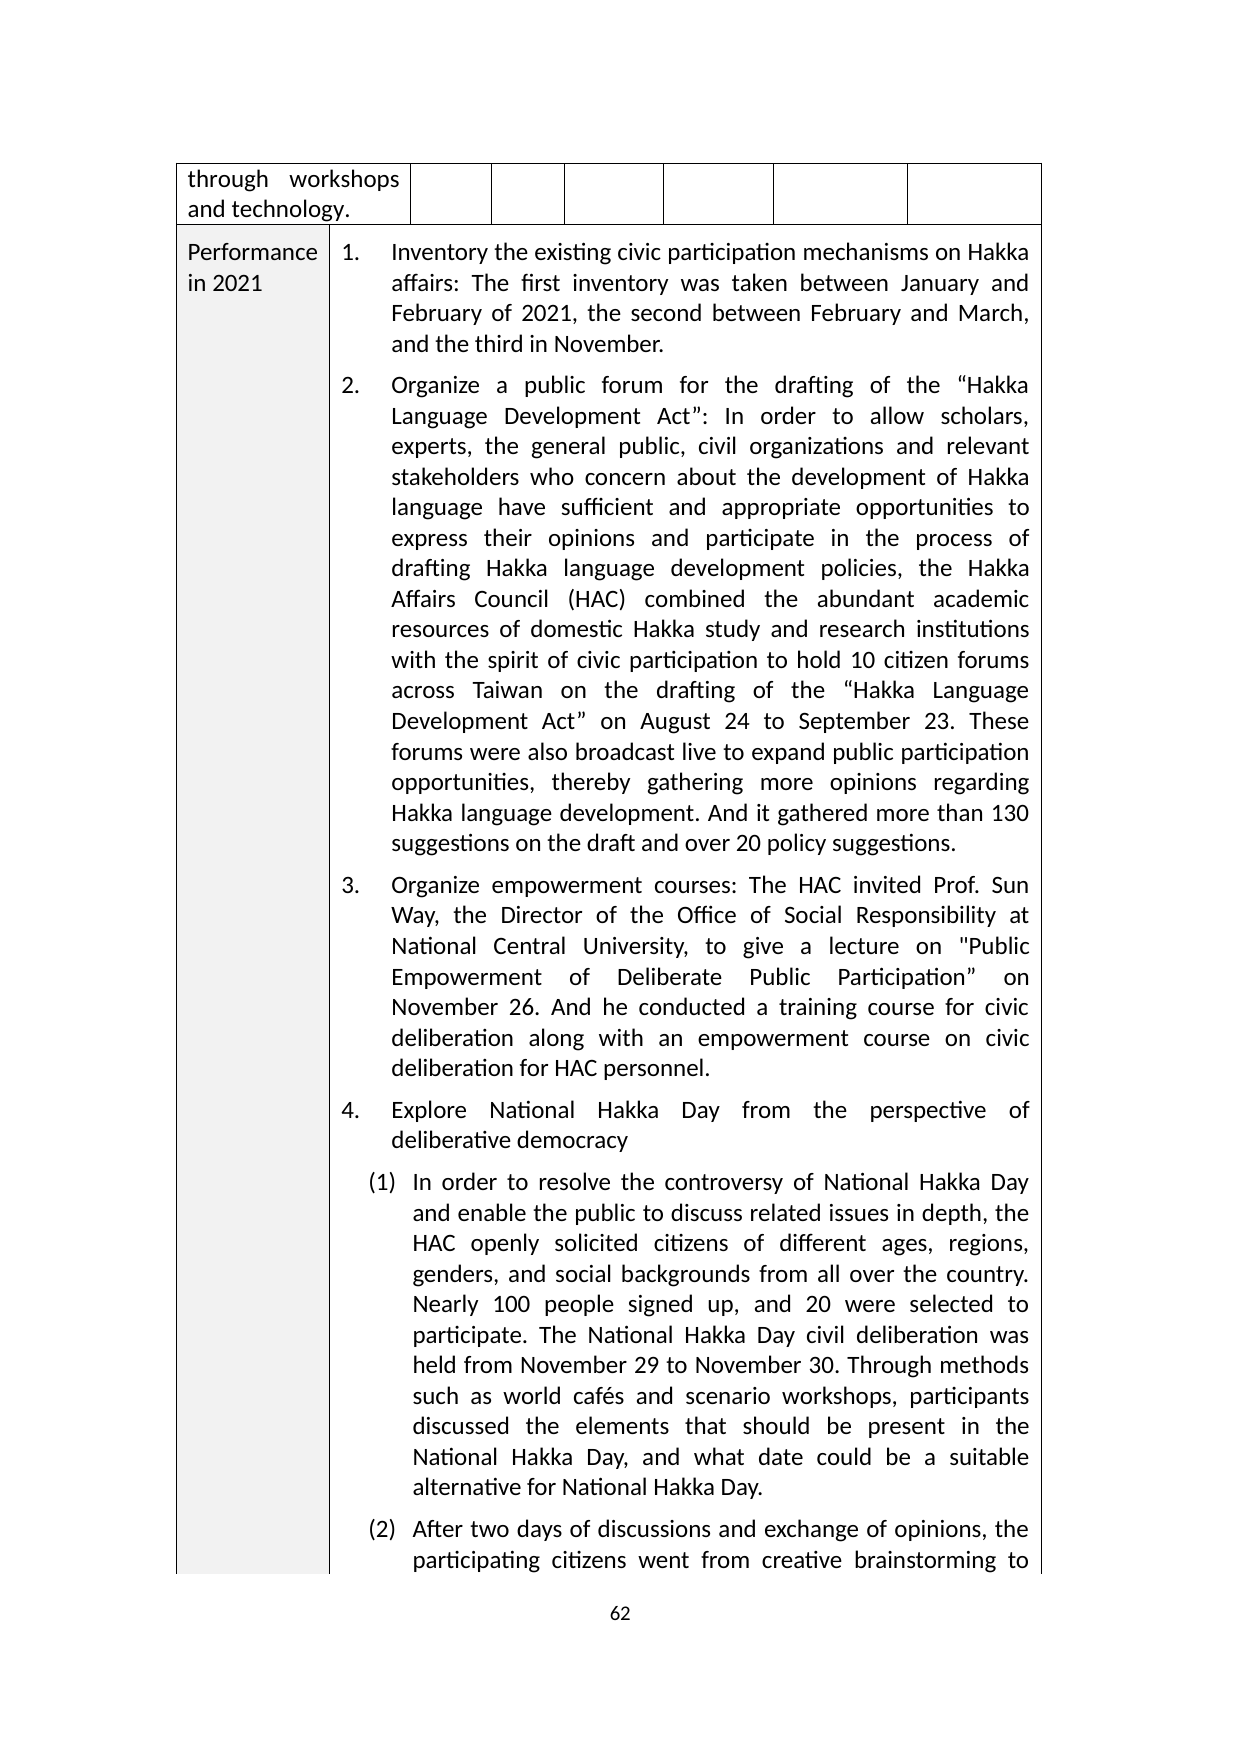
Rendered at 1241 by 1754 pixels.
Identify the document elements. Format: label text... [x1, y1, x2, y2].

table_cell [774, 164, 907, 224]
table_cell [411, 164, 491, 224]
table_cell [565, 164, 663, 224]
table_cell Performance in 2021 [177, 225, 329, 1574]
table_cell through workshops and technology. [177, 164, 410, 224]
table_cell [908, 164, 1041, 224]
table_cell [492, 164, 564, 224]
table_cell Inventory the existing civic participation mechanisms on Hakka affairs: The first inventory was taken between January and February of 2021, the second between February and March, and the third in November. Organize a public forum for the drafting of the “Hakka Language Development Act”: In order to allow scholars, experts, the general public, civil organizations and relevant stakeholders who concern about the development of Hakka language have sufficient and appropriate opportunities to express their opinions and participate in the process of drafting Hakka language development policies, the Hakka Affairs Council (HAC) combined the abundant academic resources of domestic Hakka study and research institutions with the spirit of civic participation to hold 10 citizen forums across Taiwan on the drafting of the “Hakka Language Development Act” on August 24 to September 23. These forums were also broadcast live to expand public participation opportunities, thereby gathering more opinions regarding Hakka language development. And it gathered more than 130 suggestions on the draft and over 20 policy suggestions. Organize empowerment courses: The HAC invited Prof. Sun Way, the Director of the Office of Social Responsibility at National Central University, to give a lecture on "Public Empowerment of Deliberate Public Participation” on November 26. And he conducted a training course for civic deliberation along with an empowerment course on civic deliberation for HAC personnel. Explore National Hakka Day from the perspective of deliberative democracy In order to resolve the controversy of National Hakka Day and enable the public to discuss related issues in depth, the HAC openly solicited citizens of different ages, regions, genders, and social backgrounds from all over the country. Nearly 100 people signed up, and 20 were selected to participate. The National Hakka Day civil deliberation was held from November 29 to November 30. Through methods such as world cafés and scenario workshops, participants discussed the elements that should be present in the National Hakka Day, and what date could be a suitable alternative for National Hakka Day. After two days of discussions and exchange of opinions, the participating citizens went from creative brainstorming to [330, 225, 1041, 1574]
table_cell [664, 164, 773, 224]
